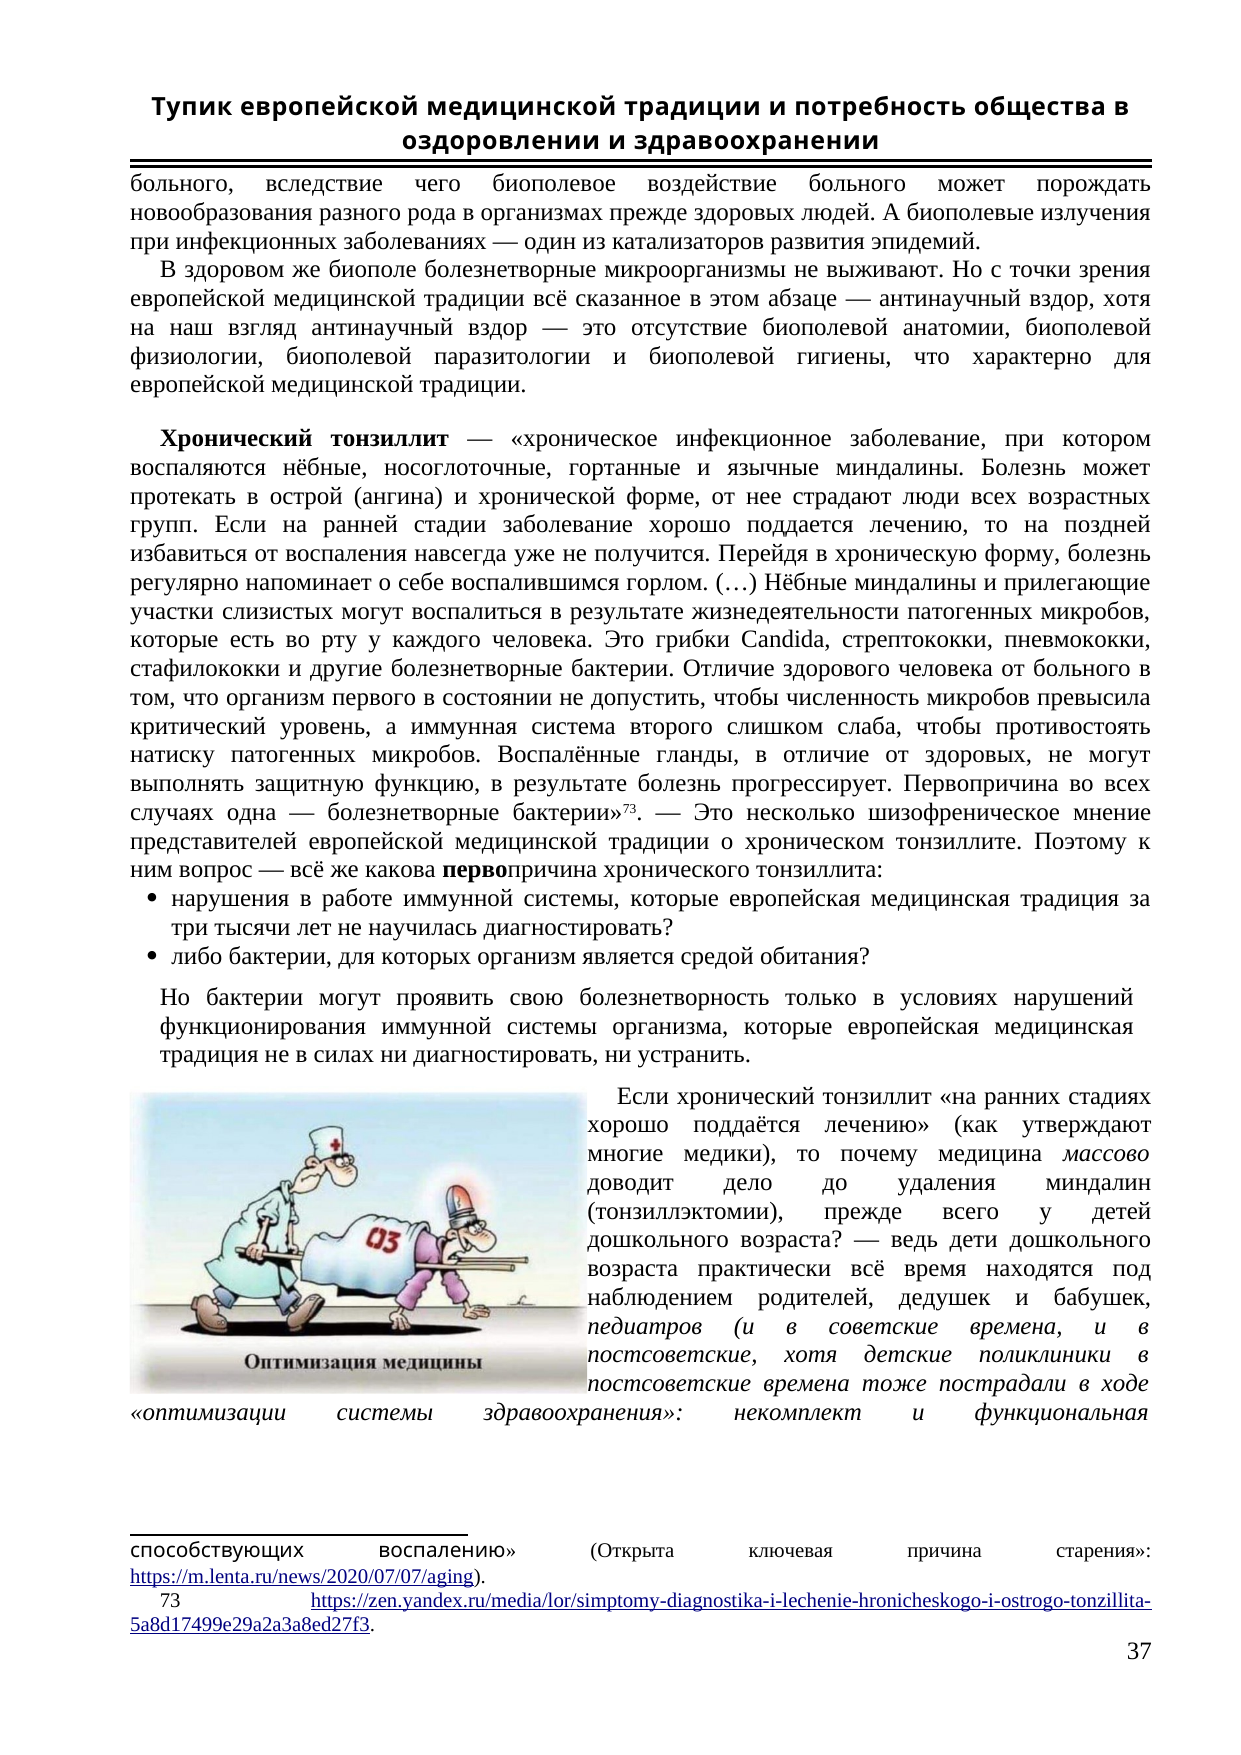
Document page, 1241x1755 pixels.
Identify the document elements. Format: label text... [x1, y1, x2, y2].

text Хронический тонзиллит — «хроническое инфекционное заболевание, при котором воспаляются нёбные, носоглоточные, гортанные и язычные миндалины. Болезнь может протекать в острой (ангина) и хронической форме, от нее страдают люди всех возрастных групп. Если на ранней стадии заболевание хорошо поддается лечению, то на поздней избавиться от воспаления навсегда уже не получится. Перейдя в хроническую форму, болезнь регулярно напоминает о себе воспалившимся горлом. (…) Нёбные миндалины и прилегающие участки слизистых могут воспалиться в результате жизнедеятельности патогенных микробов, которые есть во рту у каждого человека. Это грибки Candida, стрептококки, пневмококки, стафилококки и другие болезнетворные бактерии. Отличие здорового человека от больного в том, что организм первого в состоянии не допустить, чтобы численность микробов превысила критический уровень, а иммунная система второго слишком слаба, чтобы противостоять натиску патогенных микробов. Воспалённые гланды, в отличие от здоровых, не могут выполнять защитную функцию, в результате болезнь прогрессирует. Первопричина во всех случаях одна — болезнетворные бактерии». — Это несколько шизофреническое мнение представителей европейской медицинской традиции о хроническом тонзиллите. Поэтому к ним вопрос — всё же какова первопричина хронического тонзиллита: [130, 423, 1152, 883]
text Если хронический тонзиллит «на ранних стадиях хорошо поддаётся лечению» (как утверждают многие медики), то почему медицина массово доводит дело до удаления миндалин (тонзиллэктомии), прежде всего у детей дошкольного возраста? — ведь дети дошкольного возраста практически всё время находятся под наблюдением родителей, дедушек и бабушек, педиатров (и в советские времена, и в постсоветские, хотя детские поликлиники в постсоветские времена тоже пострадали в ходе «оптимизации системы здравоохранения»: некомплект и функциональная [130, 1081, 1152, 1426]
list нарушения в работе иммунной системы, которые европейская медицинская традиция за три тысячи лет не научилась диагностировать? [148, 883, 1152, 941]
text способствующих воспалению» (Открыта ключевая причина старения»: https://m.lenta.ru/news/2020/07/07/aging). [130, 1535, 1152, 1588]
text больного, вследствие чего биополевое воздействие больного может порождать новообразования разного рода в организмах прежде здоровых людей. А биополевые излучения при инфекционных заболеваниях — один из катализаторов развития эпидемий. [130, 168, 1152, 254]
text Но бактерии могут проявить свою болезнетворность только в условиях нарушений функционирования иммунной системы организма, которые европейская медицинская традиция не в силах ни диагностировать, ни устранить. [159, 982, 1134, 1068]
list либо бактерии, для которых организм является средой обитания? [148, 941, 1152, 969]
text https://zen.yandex.ru/media/lor/simptomy-diagnostika-i-lechenie-hronicheskogo-i-ostrogo-tonzillita-5a8d17499e29a2a3a8ed27f3. [130, 1588, 1152, 1636]
text В здоровом же биополе болезнетворные микроорганизмы не выживают. Но с точки зрения европейской медицинской традиции всё сказанное в этом абзаце — антинаучный вздор, хотя на наш взгляд антинаучный вздор — это отсутствие биополевой анатомии, биополевой физиологии, биополевой паразитологии и биополевой гигиены, что характерно для европейской медицинской традиции. [130, 254, 1152, 398]
